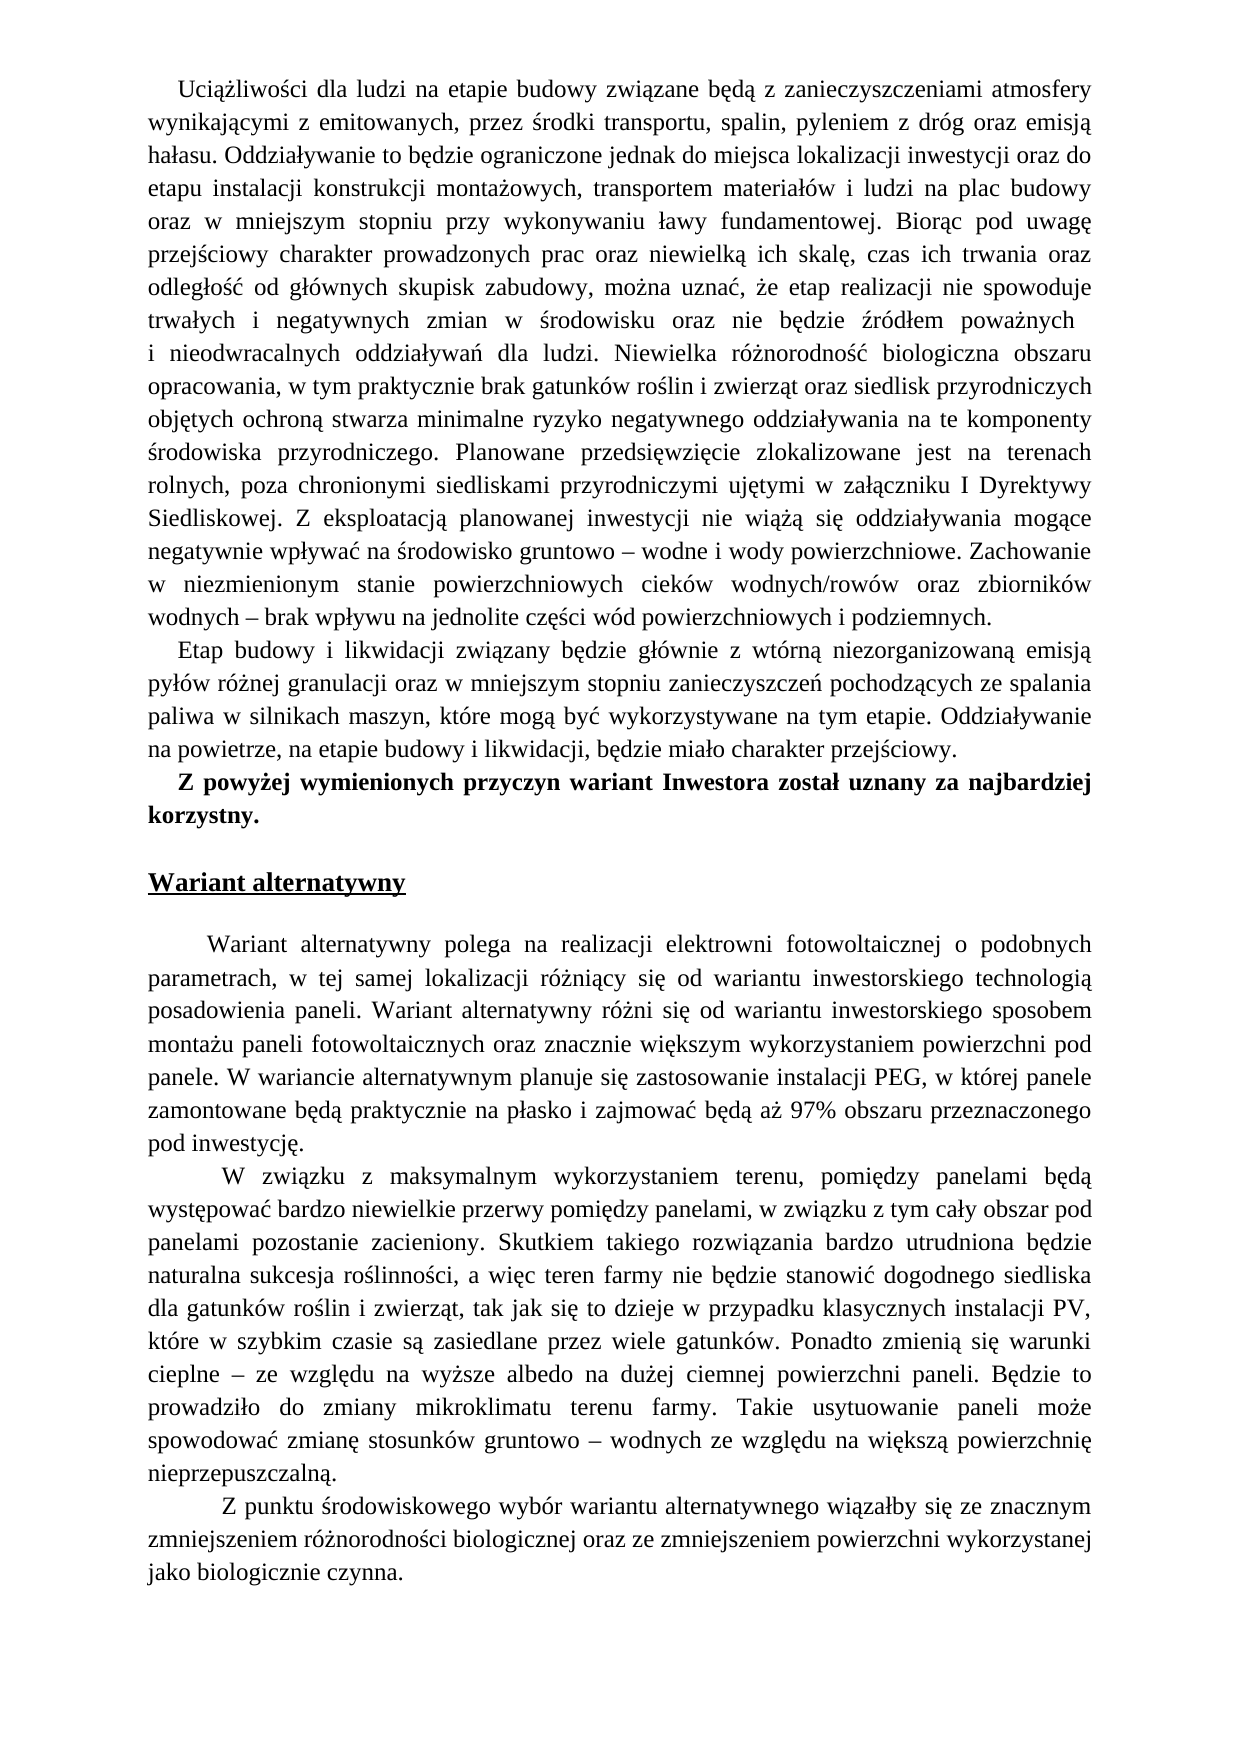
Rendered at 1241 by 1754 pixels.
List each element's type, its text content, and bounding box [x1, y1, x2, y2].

text Wariant alternatywny polega na realizacji elektrowni fotowoltaicznej o podobnych parametrach, w tej samej lokalizacji różniący się od wariantu inwestorskiego technologią posadowienia paneli. Wariant alternatywny różni się od wariantu inwestorskiego sposobem montażu paneli fotowoltaicznych oraz znacznie większym wykorzystaniem powierzchni pod panele. W wariancie alternatywnym planuje się zastosowanie instalacji PEG, w której panele zamontowane będą praktycznie na płasko i zajmować będą aż 97% obszaru przeznaczonego pod inwestycję. [148, 929, 1093, 1156]
text W związku z maksymalnym wykorzystaniem terenu, pomiędzy panelami będą występować bardzo niewielkie przerwy pomiędzy panelami, w związku z tym cały obszar pod panelami pozostanie zacieniony. Skutkiem takiego rozwiązania bardzo utrudniona będzie naturalna sukcesja roślinności, a więc teren farmy nie będzie stanowić dogodnego siedliska dla gatunków roślin i zwierząt, tak jak się to dzieje w przypadku klasycznych instalacji PV, które w szybkim czasie są zasiedlane przez wiele gatunków. Ponadto zmienią się warunki cieplne – ze względu na wyższe albedo na dużej ciemnej powierzchni paneli. Będzie to prowadziło do zmiany mikroklimatu terenu farmy. Takie usytuowanie paneli może spowodować zmianę stosunków gruntowo – wodnych ze względu na większą powierzchnię nieprzepuszczalną. [148, 1161, 1093, 1487]
text Z powyżej wymienionych przyczyn wariant Inwestora został uznany za najbardziej korzystny. [148, 767, 1093, 829]
text Uciążliwości dla ludzi na etapie budowy związane będą z zanieczyszczeniami atmosfery wynikającymi z emitowanych, przez środki transportu, spalin, pyleniem z dróg oraz emisją hałasu. Oddziaływanie to będzie ograniczone jednak do miejsca lokalizacji inwestycji oraz do etapu instalacji konstrukcji montażowych, transportem materiałów i ludzi na plac budowy oraz w mniejszym stopniu przy wykonywaniu ławy fundamentowej. Biorąc pod uwagę przejściowy charakter prowadzonych prac oraz niewielką ich skalę, czas ich trwania oraz odległość od głównych skupisk zabudowy, można uznać, że etap realizacji nie spowoduje trwałych i negatywnych zmian w środowisku oraz nie będzie źródłem poważnych i nieodwracalnych oddziaływań dla ludzi. Niewielka różnorodność biologiczna obszaru opracowania, w tym praktycznie brak gatunków roślin i zwierząt oraz siedlisk przyrodniczych objętych ochroną stwarza minimalne ryzyko negatywnego oddziaływania na te komponenty środowiska przyrodniczego. Planowane przedsięwzięcie zlokalizowane jest na terenach rolnych, poza chronionymi siedliskami przyrodniczymi ujętymi w załączniku I Dyrektywy Siedliskowej. Z eksploatacją planowanej inwestycji nie wiążą się oddziaływania mogące negatywnie wpływać na środowisko gruntowo – wodne i wody powierzchniowe. Zachowanie w niezmienionym stanie powierzchniowych cieków wodnych/rowów oraz zbiorników wodnych – brak wpływu na jednolite części wód powierzchniowych i podziemnych. [148, 74, 1093, 631]
text Etap budowy i likwidacji związany będzie głównie z wtórną niezorganizowaną emisją pyłów różnej granulacji oraz w mniejszym stopniu zanieczyszczeń pochodzących ze spalania paliwa w silnikach maszyn, które mogą być wykorzystywane na tym etapie. Oddziaływanie na powietrze, na etapie budowy i likwidacji, będzie miało charakter przejściowy. [148, 635, 1093, 763]
subtitle Wariant alternatywny [148, 866, 1093, 897]
text Z punktu środowiskowego wybór wariantu alternatywnego wiązałby się ze znacznym zmniejszeniem różnorodności biologicznej oraz ze zmniejszeniem powierzchni wykorzystanej jako biologicznie czynna. [148, 1491, 1093, 1586]
